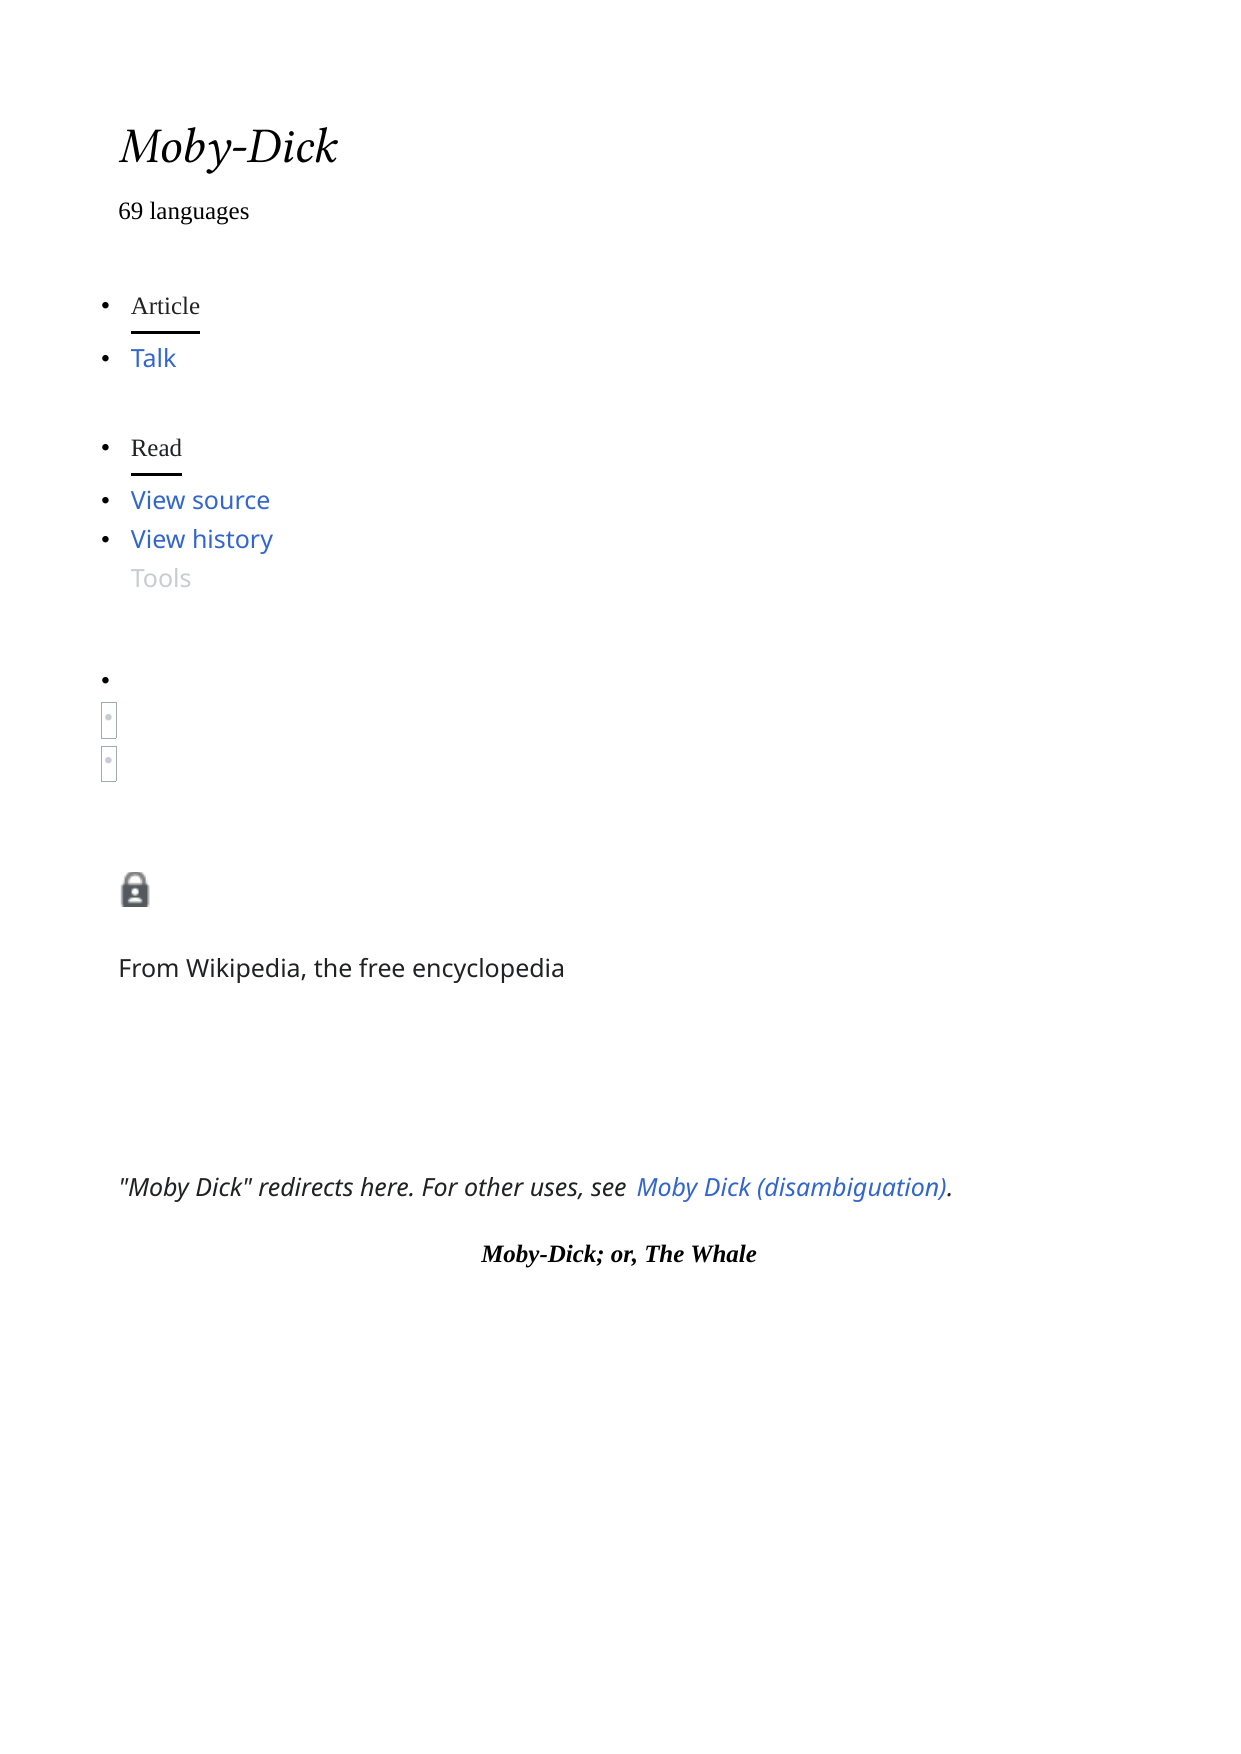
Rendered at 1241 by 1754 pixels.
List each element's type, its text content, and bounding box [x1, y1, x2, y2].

text Moby-Dick; or, The Whale [118, 1239, 1122, 1268]
picture [118, 872, 153, 907]
list Article [131, 291, 1109, 334]
list View source [131, 483, 1109, 517]
list Read [131, 433, 1109, 476]
text "Moby Dick" redirects here. For other uses, see Moby Dick (disambiguation). [118, 1170, 1122, 1204]
text Tools [131, 561, 1109, 595]
list View history [131, 522, 1109, 556]
text From Wikipedia, the free encyclopedia [118, 951, 1122, 985]
list Talk [131, 341, 1109, 374]
text 69 languages [118, 196, 1113, 225]
subtitle Moby-Dick [118, 118, 1122, 175]
